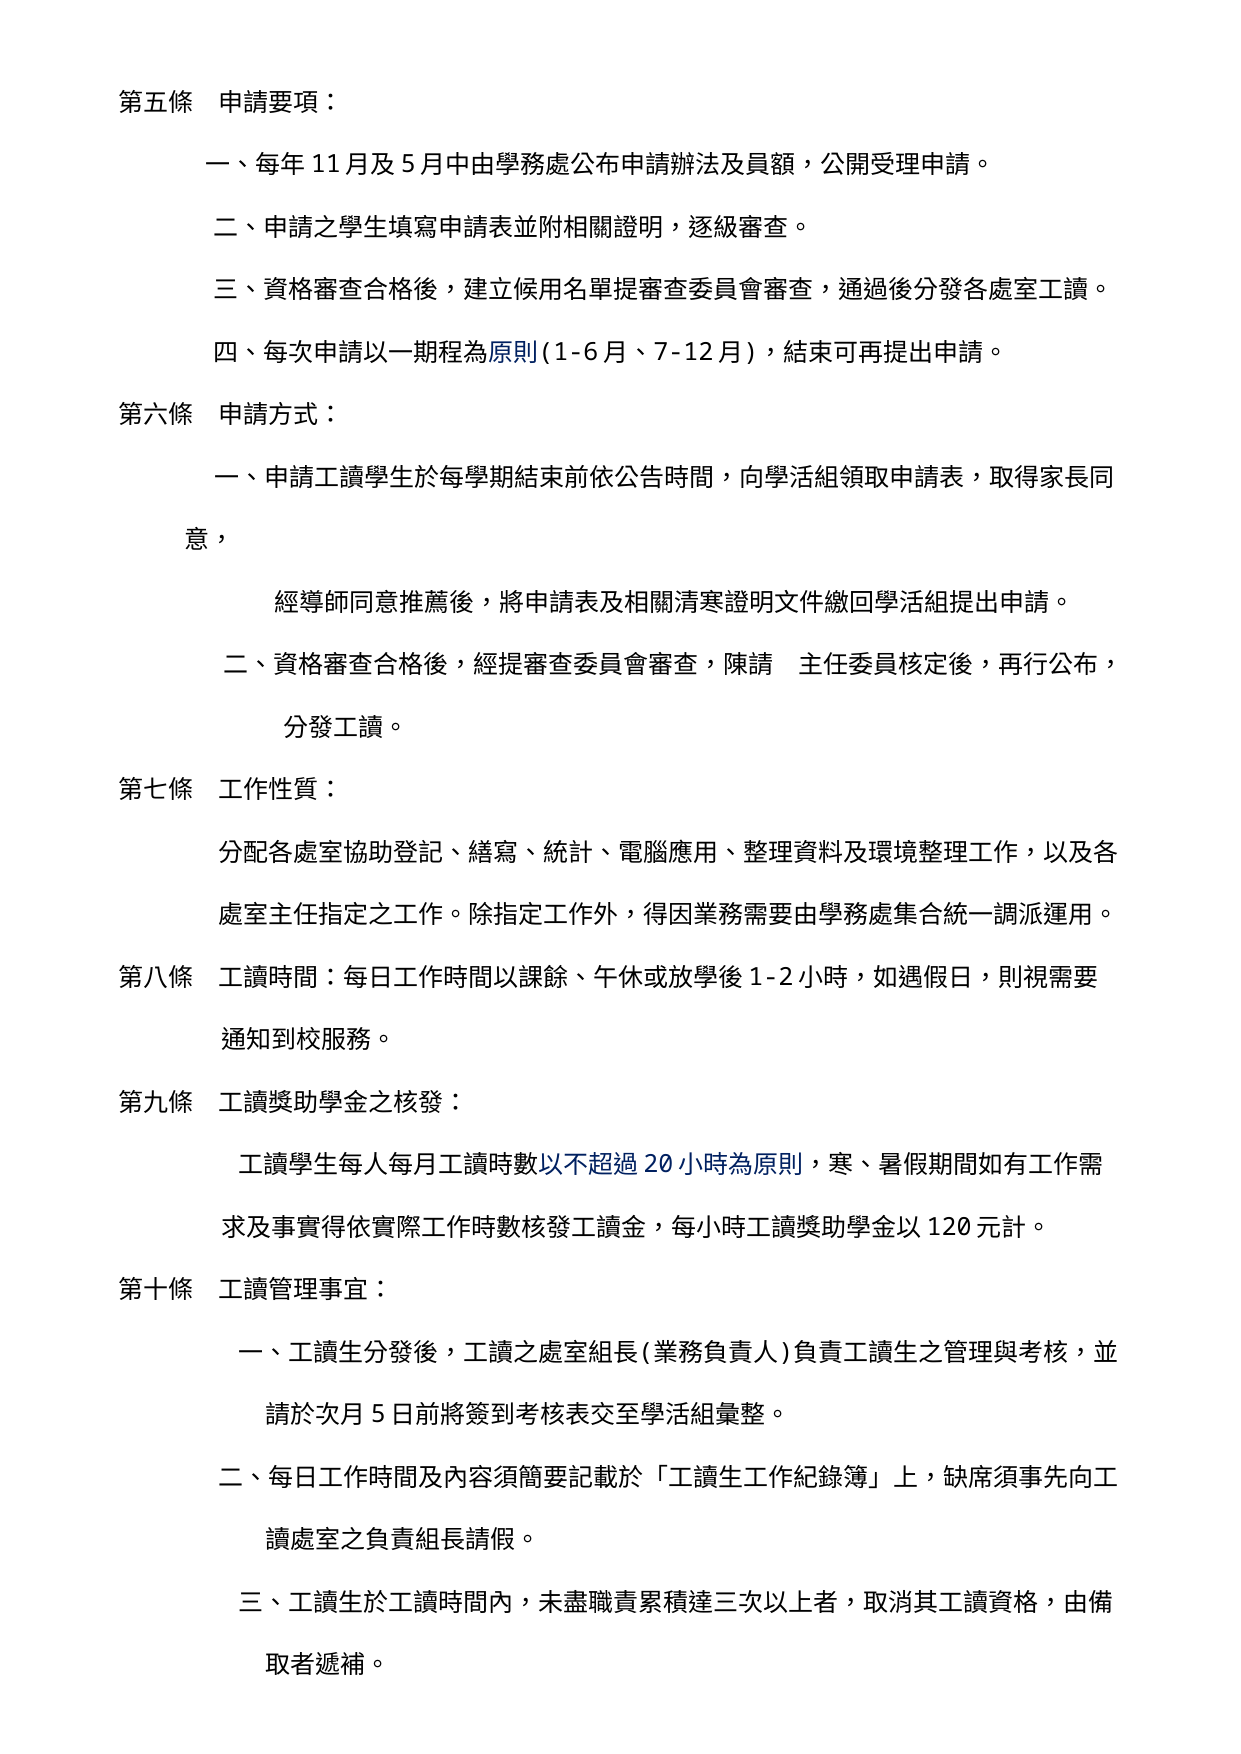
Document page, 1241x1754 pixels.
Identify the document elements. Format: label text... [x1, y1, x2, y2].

text 第十條 工讀管理事宜： [118, 1246, 1122, 1308]
text 第七條 工作性質： [118, 746, 1122, 808]
text 二、申請之學生填寫申請表並附相關證明，逐級審查。 [118, 183, 1122, 246]
text 一、申請工讀學生於每學期結束前依公告時間，向學活組領取申請表，取得家長同意， [184, 433, 1122, 558]
text 二、資格審查合格後，經提審查委員會審查，陳請 主任委員核定後，再行公布， [118, 621, 1122, 683]
text 一、每年11月及5月中由學務處公布申請辦法及員額，公開受理申請。 [118, 121, 1122, 183]
text 二、每日工作時間及內容須簡要記載於「工讀生工作紀錄簿」上，缺席須事先向工讀處室之負責組長請假。 [218, 1433, 1122, 1558]
text 一、工讀生分發後，工讀之處室組長(業務負責人)負責工讀生之管理與考核，並請於次月5日前將簽到考核表交至學活組彙整。 [118, 1308, 1122, 1433]
text 第五條 申請要項： [118, 58, 1122, 121]
text 分發工讀。 [118, 683, 1122, 746]
text 分配各處室協助登記、繕寫、統計、電腦應用、整理資料及環境整理工作，以及各處室主任指定之工作。除指定工作外，得因業務需要由學務處集合統一調派運用。 [218, 808, 1122, 933]
text 第九條 工讀獎助學金之核發： [118, 1058, 1122, 1121]
text 第六條 申請方式： [118, 371, 1122, 433]
text 三、工讀生於工讀時間內，未盡職責累積達三次以上者，取消其工讀資格，由備取者遞補。 [118, 1558, 1122, 1683]
text 三、資格審查合格後，建立候用名單提審查委員會審查，通過後分發各處室工讀。 [118, 246, 1122, 308]
text 工讀學生每人每月工讀時數以不超過20小時為原則，寒、暑假期間如有工作需求及事實得依實際工作時數核發工讀金，每小時工讀獎助學金以120元計。 [118, 1121, 1122, 1246]
text 第八條 工讀時間：每日工作時間以課餘、午休或放學後1-2小時，如遇假日，則視需要通知到校服務。 [118, 933, 1122, 1058]
text 四、每次申請以一期程為原則(1-6月、7-12月)，結束可再提出申請。 [118, 308, 1122, 371]
text 經導師同意推薦後，將申請表及相關清寒證明文件繳回學活組提出申請。 [184, 558, 1122, 621]
